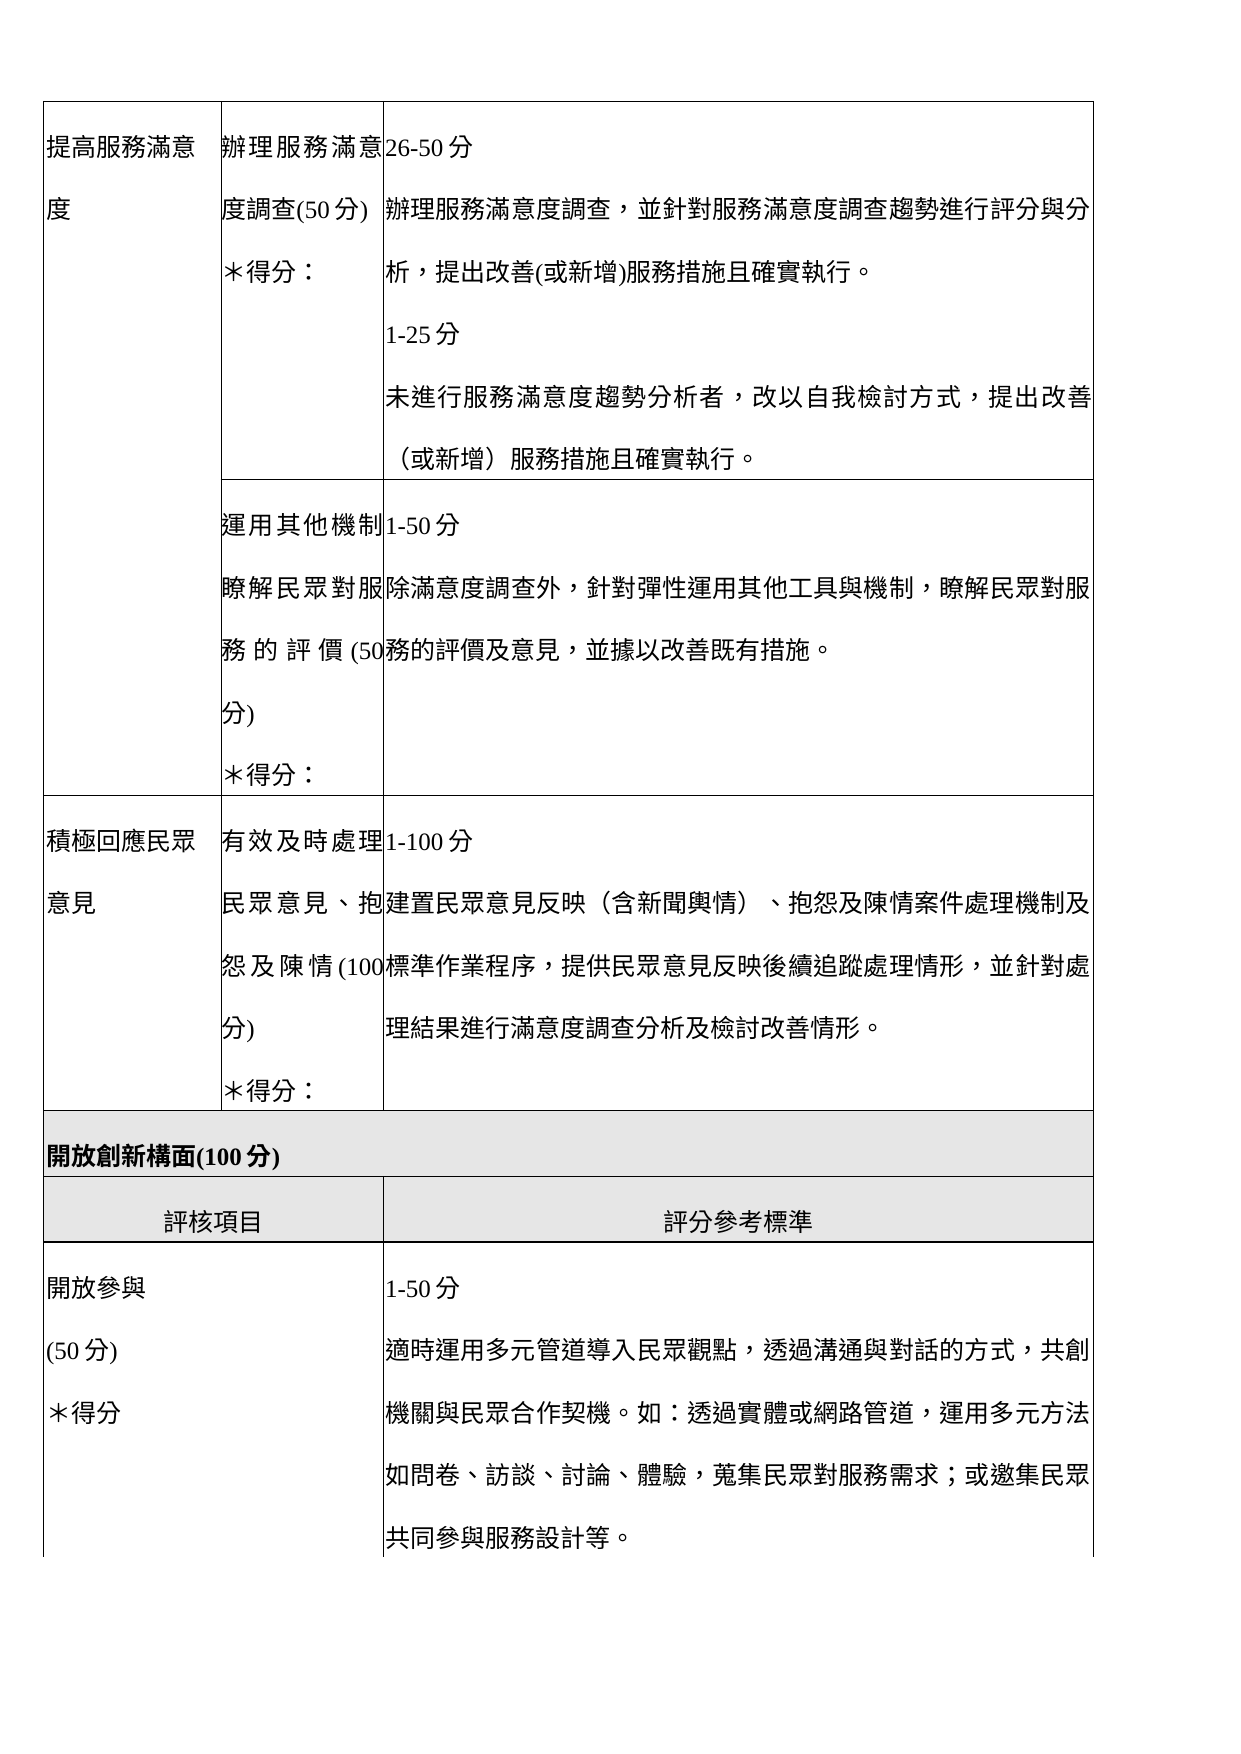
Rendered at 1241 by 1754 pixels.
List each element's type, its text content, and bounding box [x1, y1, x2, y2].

table_cell 開放參與 (50分) ＊得分 [44, 1243, 383, 1557]
table_cell 開放創新構面(100分) [44, 1111, 1093, 1176]
table_cell 1-50分 除滿意度調查外，針對彈性運用其他工具與機制，瞭解民眾對服務的評價及意見，並據以改善既有措施。 [384, 480, 1093, 794]
table_cell 運用其他機制瞭解民眾對服務的評價(50分) ＊得分： [222, 480, 383, 794]
table_cell 評核項目 [44, 1177, 383, 1241]
table_cell 積極回應民眾意見 [44, 796, 221, 1110]
table_cell 有效及時處理民眾意見、抱怨及陳情(100分) ＊得分： [222, 796, 383, 1110]
table_cell 1-50分 適時運用多元管道導入民眾觀點，透過溝通與對話的方式，共創機關與民眾合作契機。如：透過實體或網路管道，運用多元方法如問卷、訪談、討論、體驗，蒐集民眾對服務需求；或邀集民眾共同參與服務設計等。 [384, 1243, 1093, 1557]
table_cell 26-50分 辦理服務滿意度調查，並針對服務滿意度調查趨勢進行評分與分析，提出改善(或新增)服務措施且確實執行。 1-25分 未進行服務滿意度趨勢分析者，改以自我檢討方式，提出改善（或新增）服務措施且確實執行。 [384, 102, 1093, 479]
table_cell 提高服務滿意度 [44, 102, 221, 794]
table_cell 1-100分 建置民眾意見反映（含新聞輿情）、抱怨及陳情案件處理機制及標準作業程序，提供民眾意見反映後續追蹤處理情形，並針對處理結果進行滿意度調查分析及檢討改善情形。 [384, 796, 1093, 1110]
table_cell 評分參考標準 [384, 1177, 1093, 1241]
table_cell 辦理服務滿意度調查(50分) ＊得分： [222, 102, 383, 479]
